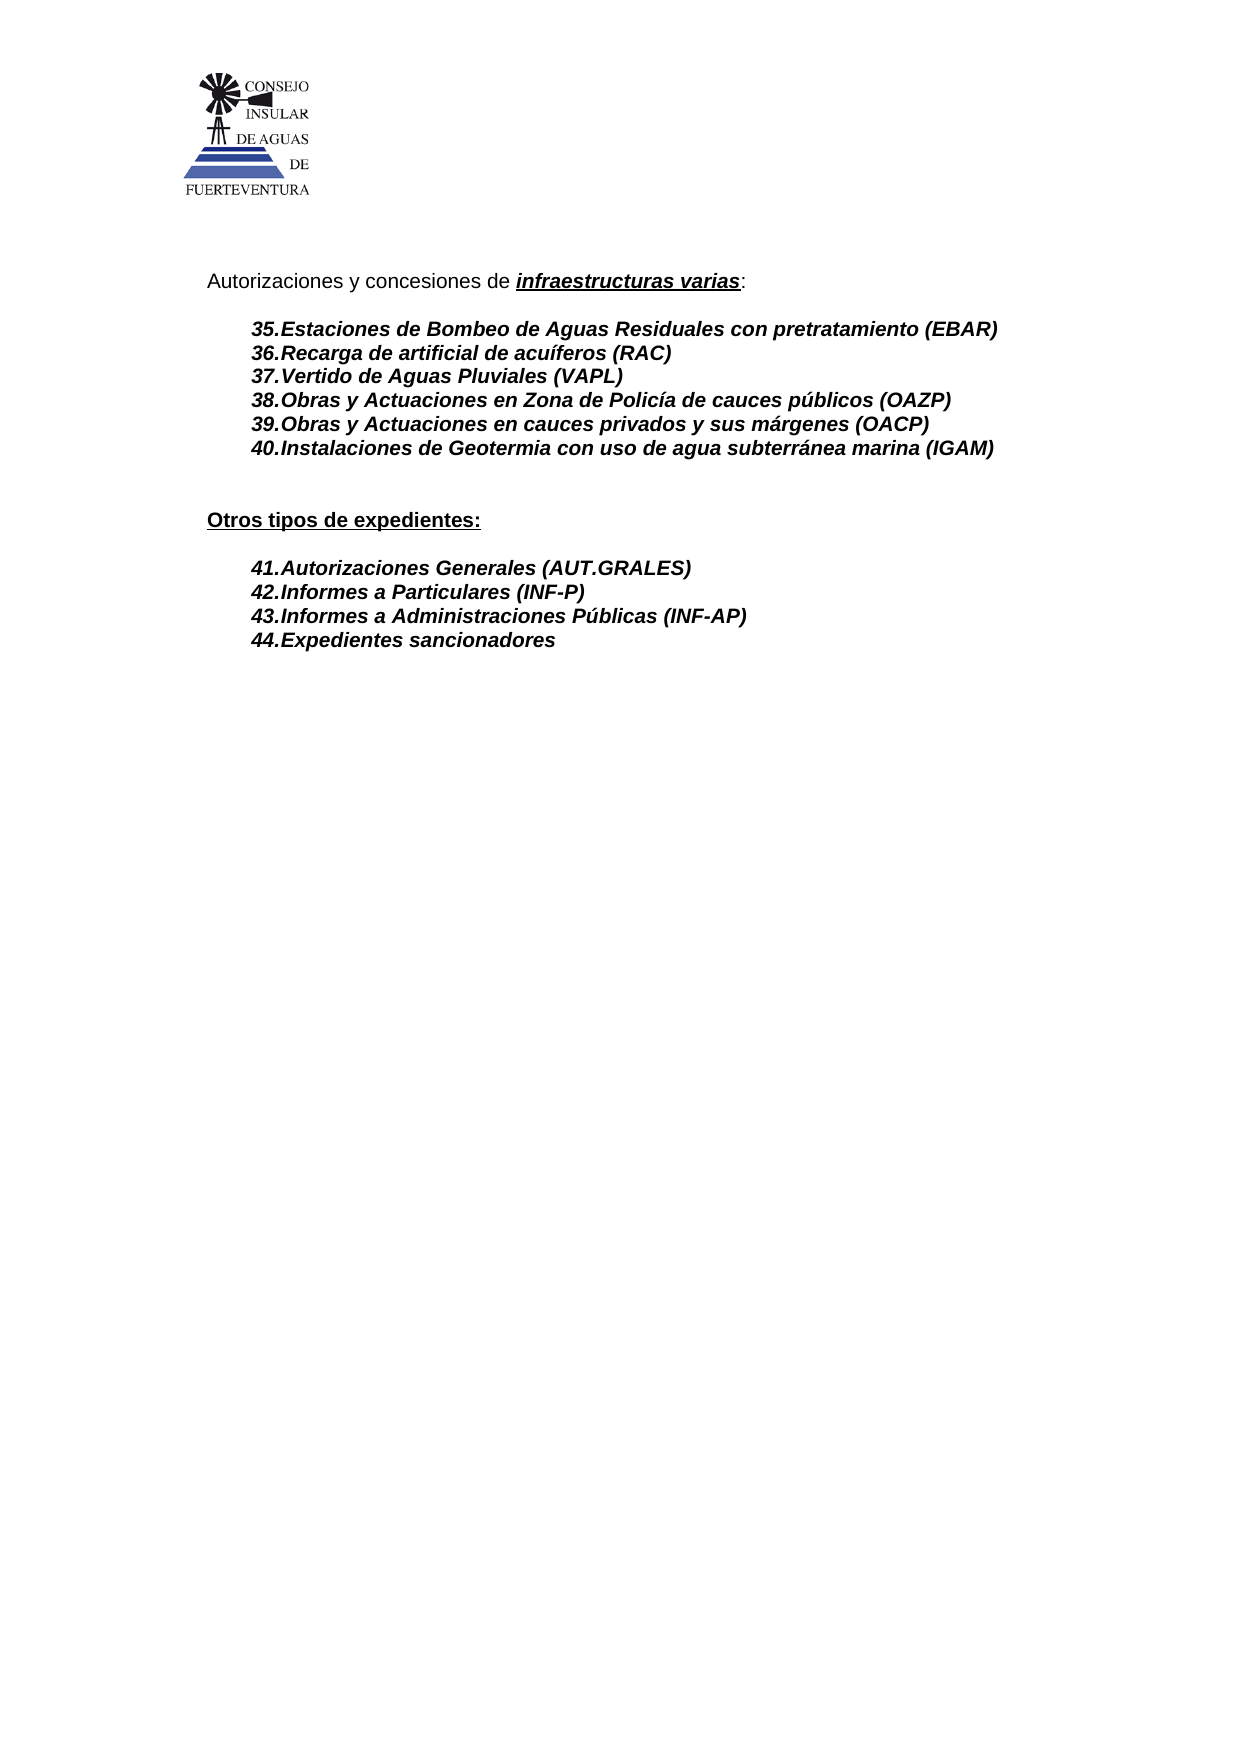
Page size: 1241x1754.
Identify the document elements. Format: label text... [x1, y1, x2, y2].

list Estaciones de Bombeo de Aguas Residuales con pretratamiento (EBAR) [251, 316, 1063, 340]
list Autorizaciones y concesiones de infraestructuras varias: [207, 268, 1063, 292]
list Informes a Administraciones Públicas (INF-AP) [251, 604, 1063, 628]
list Autorizaciones Generales (AUT.GRALES) [251, 556, 1063, 580]
list Informes a Particulares (INF-P) [251, 580, 1063, 604]
list Vertido de Aguas Pluviales (VAPL) [251, 364, 1063, 388]
list Expedientes sancionadores [251, 628, 1063, 652]
list Otros tipos de expedientes: [207, 508, 1063, 532]
list Obras y Actuaciones en Zona de Policía de cauces públicos (OAZP) [251, 388, 1063, 412]
list Obras y Actuaciones en cauces privados y sus márgenes (OACP) [251, 412, 1063, 436]
list Recarga de artificial de acuíferos (RAC) [251, 340, 1063, 364]
list Instalaciones de Geotermia con uso de agua subterránea marina (IGAM) [251, 436, 1063, 460]
